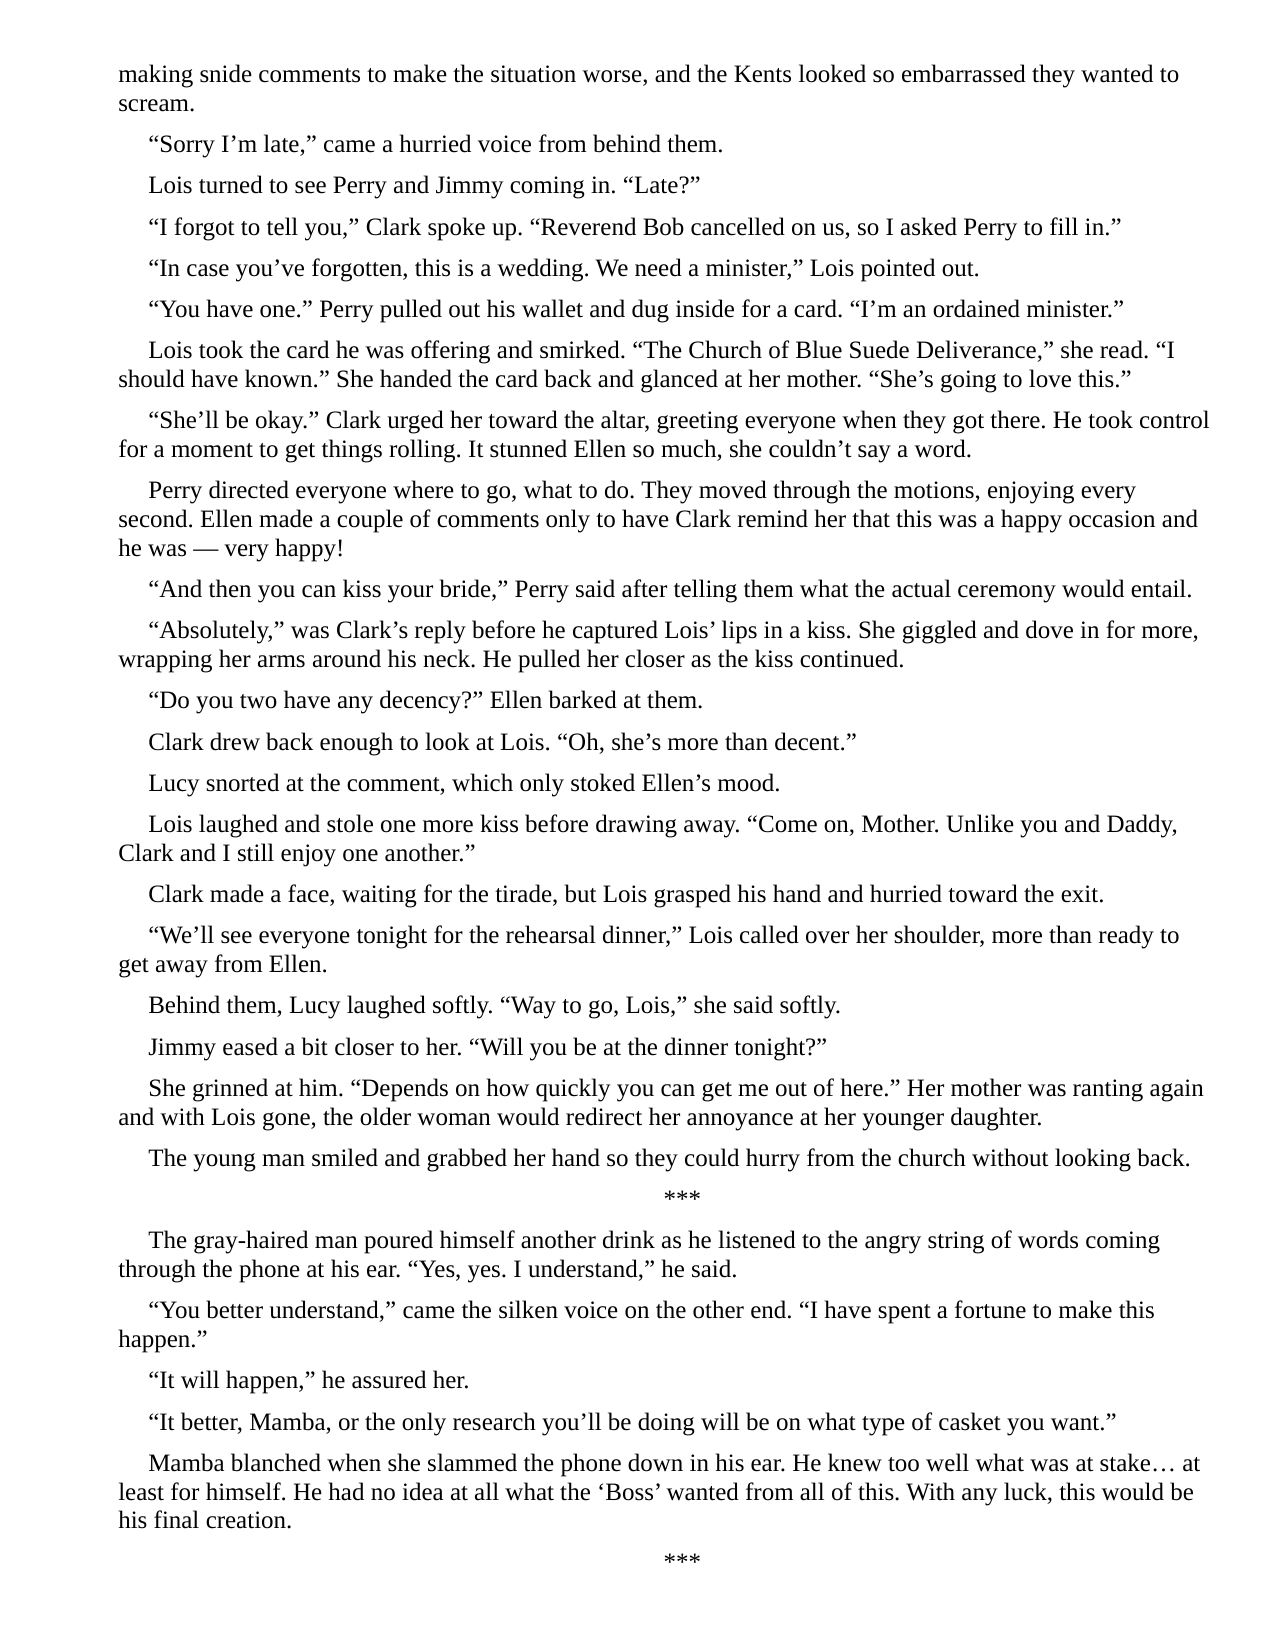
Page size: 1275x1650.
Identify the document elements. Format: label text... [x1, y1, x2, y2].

text “And then you can kiss your bride,” Perry said after telling them what the actual ceremony would entail. [118, 574, 1216, 603]
text “In case you’ve forgotten, this is a wedding. We need a minister,” Lois pointed out. [118, 253, 1216, 282]
text Perry directed everyone where to go, what to do. They moved through the motions, enjoying every second. Ellen made a couple of comments only to have Clark remind her that this was a happy occasion and he was — very happy! [118, 475, 1216, 562]
text “Sorry I’m late,” came a hurried voice from behind them. [118, 129, 1216, 158]
text Lois took the card he was offering and smirked. “The Church of Blue Suede Deliverance,” she read. “I should have known.” She handed the card back and glanced at her mother. “She’s going to love this.” [118, 335, 1216, 393]
text Mamba blanched when she slammed the phone down in his ear. He knew too well what was at stake… at least for himself. He had no idea at all what the ‘Boss’ wanted from all of this. With any luck, this would be his final creation. [118, 1448, 1216, 1534]
text Lois laughed and stole one more kiss before drawing away. “Come on, Mother. Unlike you and Daddy, Clark and I still enjoy one another.” [118, 809, 1216, 867]
text Clark made a face, waiting for the tirade, but Lois grasped his hand and hurried toward the exit. [118, 879, 1216, 908]
text “It better, Mamba, or the only research you’ll be doing will be on what type of casket you want.” [118, 1407, 1216, 1435]
text “Absolutely,” was Clark’s reply before he captured Lois’ lips in a kiss. She giggled and dove in for more, wrapping her arms around his neck. He pulled her closer as the kiss continued. [118, 615, 1216, 673]
text “It will happen,” he assured her. [118, 1365, 1216, 1394]
text Lucy snorted at the comment, which only stoked Ellen’s mood. [118, 768, 1216, 797]
text The young man smiled and grabbed her hand so they could hurry from the church without looking back. [118, 1143, 1216, 1172]
text “You have one.” Perry pulled out his wallet and dug inside for a card. “I’m an ordained minister.” [118, 294, 1216, 323]
text *** [118, 1547, 1216, 1575]
text “Do you two have any decency?” Ellen barked at them. [118, 685, 1216, 714]
text She grinned at him. “Depends on how quickly you can get me out of here.” Her mother was ranting again and with Lois gone, the older woman would redirect her annoyance at her younger daughter. [118, 1073, 1216, 1130]
text “You better understand,” came the silken voice on the other end. “I have spent a fortune to make this happen.” [118, 1295, 1216, 1353]
text Behind them, Lucy laughed softly. “Way to go, Lois,” she said softly. [118, 990, 1216, 1019]
text making snide comments to make the situation worse, and the Kents looked so embarrassed they wanted to scream. [118, 59, 1216, 117]
text Jimmy eased a bit closer to her. “Will you be at the dinner tonight?” [118, 1032, 1216, 1060]
text Lois turned to see Perry and Jimmy coming in. “Late?” [118, 170, 1216, 199]
text Clark drew back enough to look at Lois. “Oh, she’s more than decent.” [118, 727, 1216, 755]
text “I forgot to tell you,” Clark spoke up. “Reverend Bob cancelled on us, so I asked Perry to fill in.” [118, 212, 1216, 240]
text “We’ll see everyone tonight for the rehearsal dinner,” Lois called over her shoulder, more than ready to get away from Ellen. [118, 920, 1216, 978]
text “She’ll be okay.” Clark urged her toward the altar, greeting everyone when they got there. He took control for a moment to get things rolling. It stunned Ellen so much, she couldn’t say a word. [118, 405, 1216, 463]
text The gray-haired man poured himself another drink as he listened to the angry string of words coming through the phone at his ear. “Yes, yes. I understand,” he said. [118, 1225, 1216, 1283]
text *** [118, 1184, 1216, 1213]
